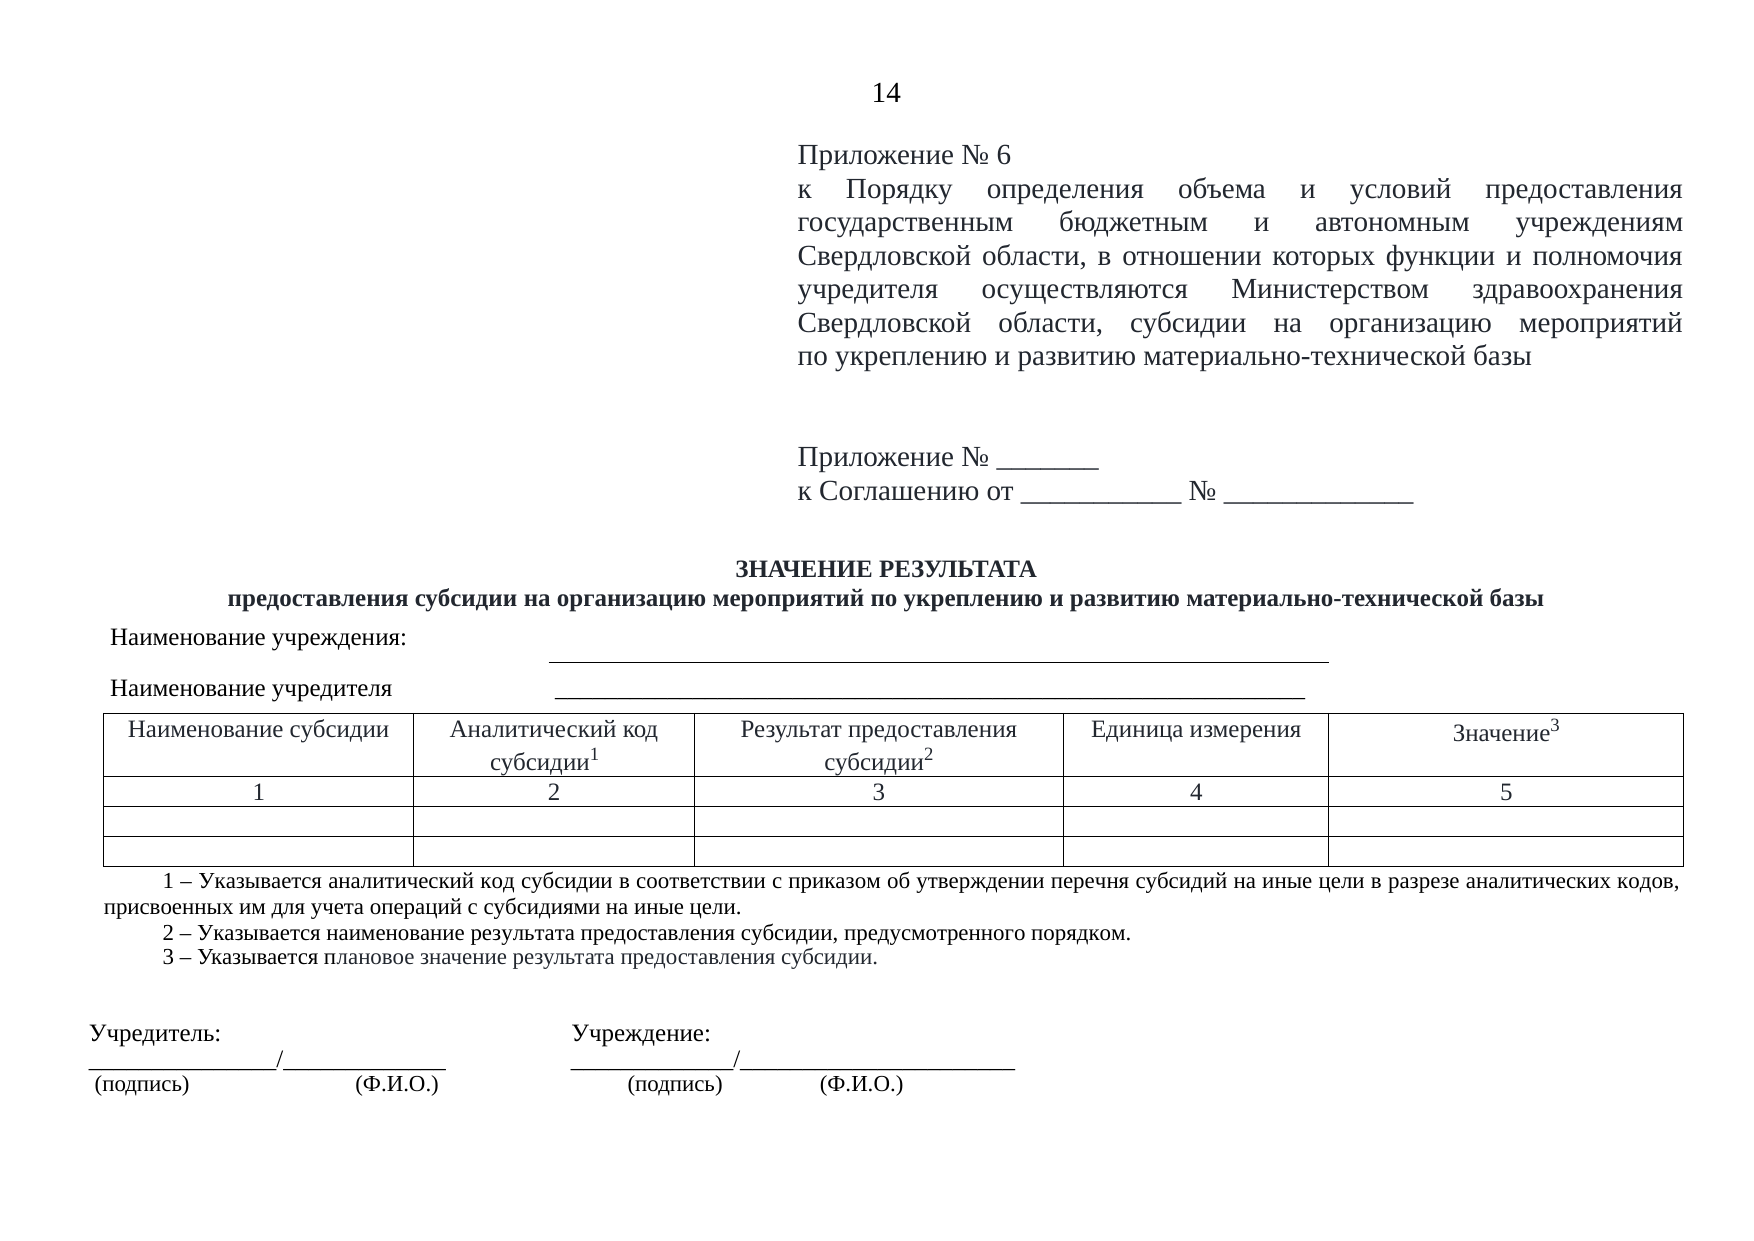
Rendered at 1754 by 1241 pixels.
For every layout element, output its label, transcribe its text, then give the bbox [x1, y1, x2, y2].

text Приложение № 6 [797, 137, 1683, 171]
table_header [1551, 612, 1683, 662]
text 1 – Указывается аналитический код субсидии в соответствии с приказом об утверждении перечня субсидий на иные цели в разрезе аналитических кодов, присвоенных им для учета операций с субсидиями на иные цели. [103, 867, 1683, 919]
text Приложение № _______ [797, 439, 1683, 473]
text 3 – Указывается плановое значение результата предоставления субсидии. [89, 946, 1683, 969]
table_cell Наименование субсидии [104, 743, 413, 776]
table_cell Единица измерения [1064, 743, 1328, 776]
text к Порядку определения объема и условий предоставления государственным бюджетным и автономным учреждениям Свердловской области, в отношении которых функции и полномочия учредителя осуществляются Министерством здравоохранения Свердловской области, субсидии на организацию мероприятий по укреплению и развитию материально-технической базы [797, 171, 1683, 372]
table_header [549, 612, 1329, 662]
table_header Наименование учреждения: [104, 612, 548, 662]
text предоставления субсидии на организацию мероприятий по укреплению и развитию материально-технической базы [89, 583, 1683, 612]
text _______________/_____________ _____________/______________________ [89, 1047, 1683, 1073]
text (подпись) (Ф.И.О.) (подпись) (Ф.И.О.) [89, 1073, 1683, 1096]
text Учредитель: Учреждение: [89, 1021, 1683, 1047]
table_cell Значение3 [1329, 747, 1683, 776]
text к Соглашению от ___________ № _____________ [797, 473, 1683, 506]
table_cell Наименование учредителя [104, 662, 548, 713]
table_cell ____________________________________________________________ [549, 663, 1329, 713]
table_cell [1329, 662, 1683, 713]
text ЗНАЧЕНИЕ РЕЗУЛЬТАТА [89, 554, 1683, 583]
text 2 – Указывается наименование результата предоставления субсидии, предусмотренного порядком. [89, 919, 1683, 946]
table_header [1329, 612, 1551, 662]
